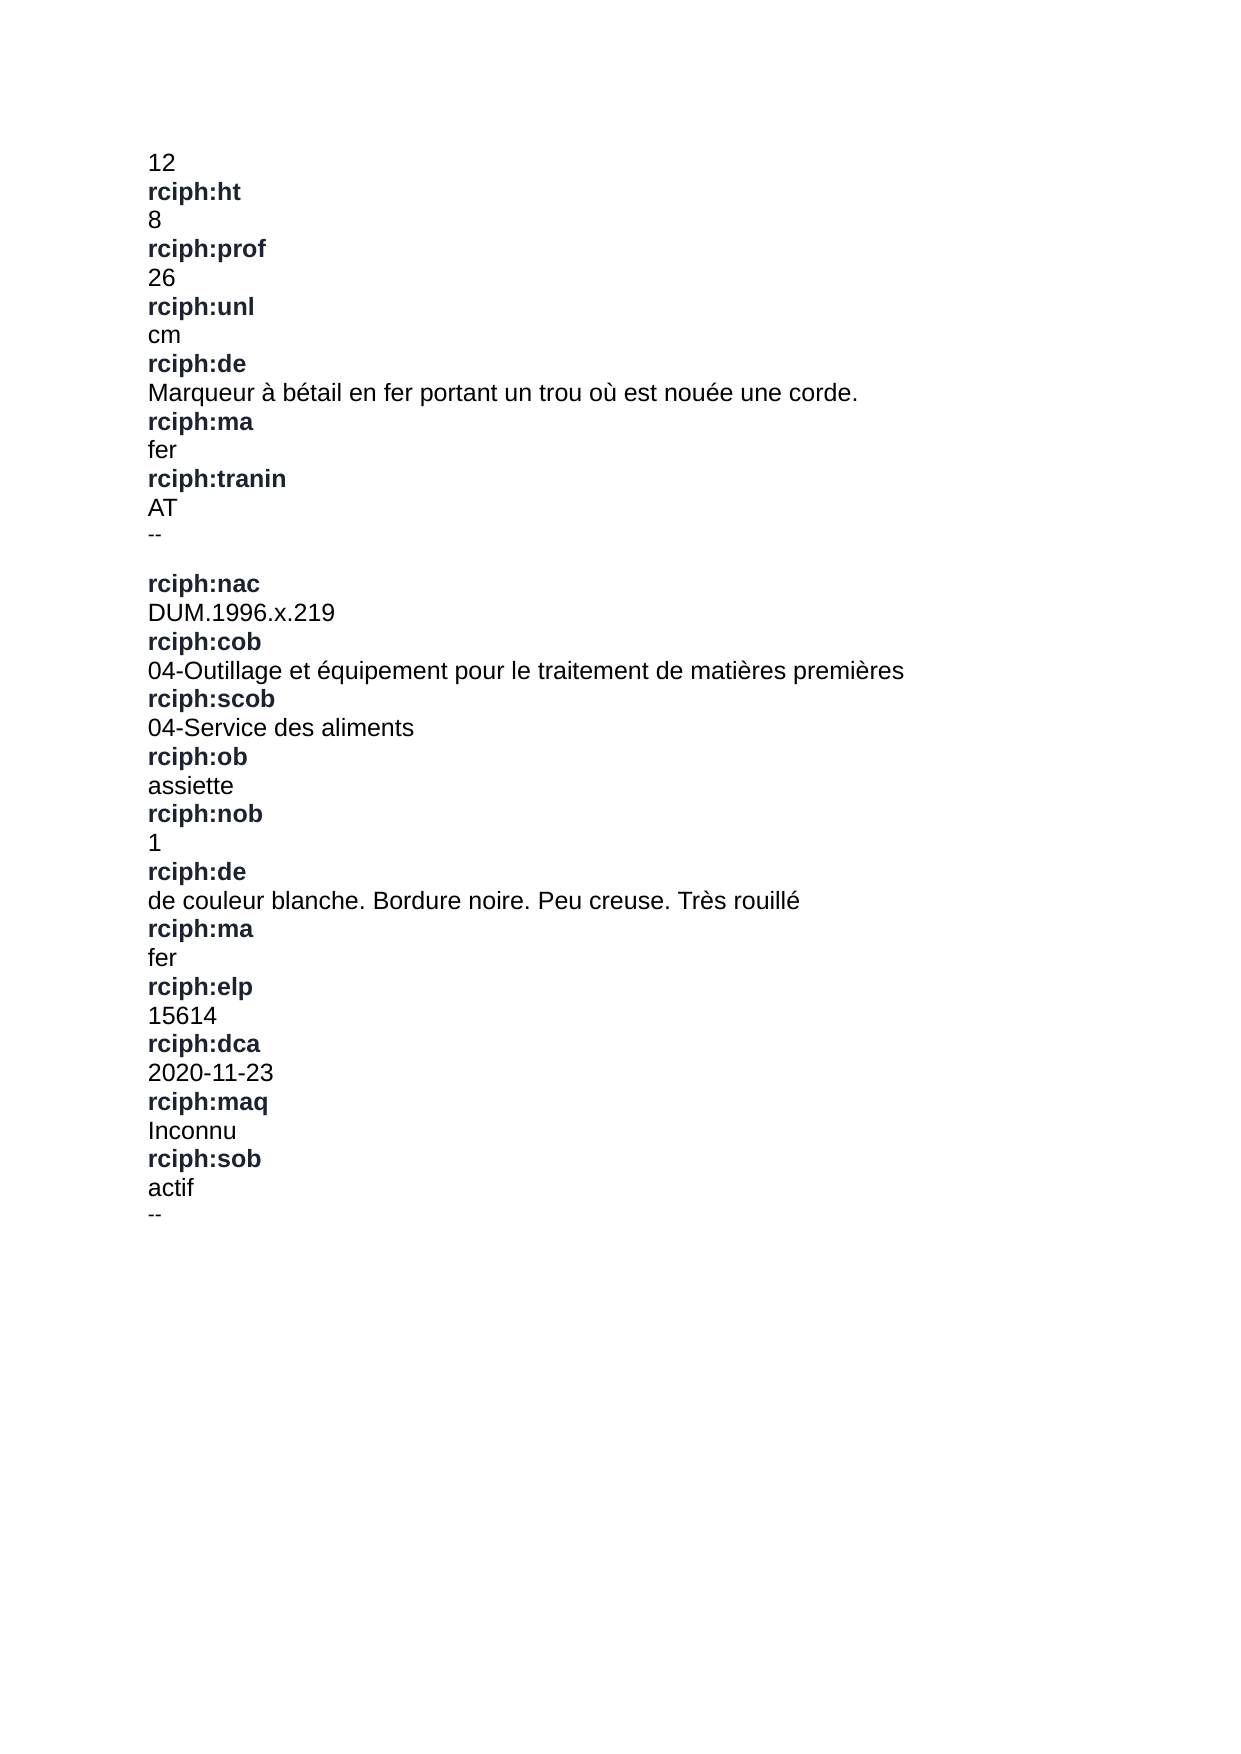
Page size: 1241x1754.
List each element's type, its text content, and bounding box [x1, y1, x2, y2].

text DUM.1996.x.219 [148, 598, 1092, 627]
text rciph:prof [148, 234, 1092, 263]
text rciph:cob [148, 627, 1092, 656]
text rciph:de [148, 857, 1092, 886]
text assiette [148, 771, 1092, 799]
text rciph:tranin [148, 464, 1092, 493]
text rciph:de [148, 349, 1092, 378]
text rciph:nob [148, 799, 1092, 828]
text 1 [148, 828, 1092, 857]
text -- [148, 1202, 1092, 1226]
text rciph:ob [148, 742, 1092, 771]
text Inconnu [148, 1116, 1092, 1144]
text 8 [148, 205, 1092, 234]
text de couleur blanche. Bordure noire. Peu creuse. Très rouillé [148, 886, 1092, 914]
text rciph:ma [148, 914, 1092, 943]
text rciph:scob [148, 684, 1092, 713]
text 04-Service des aliments [148, 713, 1092, 742]
text actif [148, 1173, 1092, 1202]
text cm [148, 320, 1092, 349]
text 04-Outillage et équipement pour le traitement de matières premières [148, 656, 1092, 684]
text rciph:sob [148, 1144, 1092, 1173]
text rciph:ht [148, 176, 1092, 205]
text rciph:dca [148, 1029, 1092, 1058]
text fer [148, 943, 1092, 972]
text rciph:nac [148, 569, 1092, 598]
text 15614 [148, 1001, 1092, 1029]
text AT [148, 493, 1092, 521]
text rciph:ma [148, 406, 1092, 435]
text fer [148, 435, 1092, 464]
text rciph:unl [148, 291, 1092, 320]
text 26 [148, 263, 1092, 291]
text rciph:maq [148, 1087, 1092, 1116]
text Marqueur à bétail en fer portant un trou où est nouée une corde. [148, 378, 1092, 406]
text -- [148, 521, 1092, 545]
text 12 [148, 148, 1092, 176]
text rciph:elp [148, 972, 1092, 1001]
text 2020-11-23 [148, 1058, 1092, 1087]
